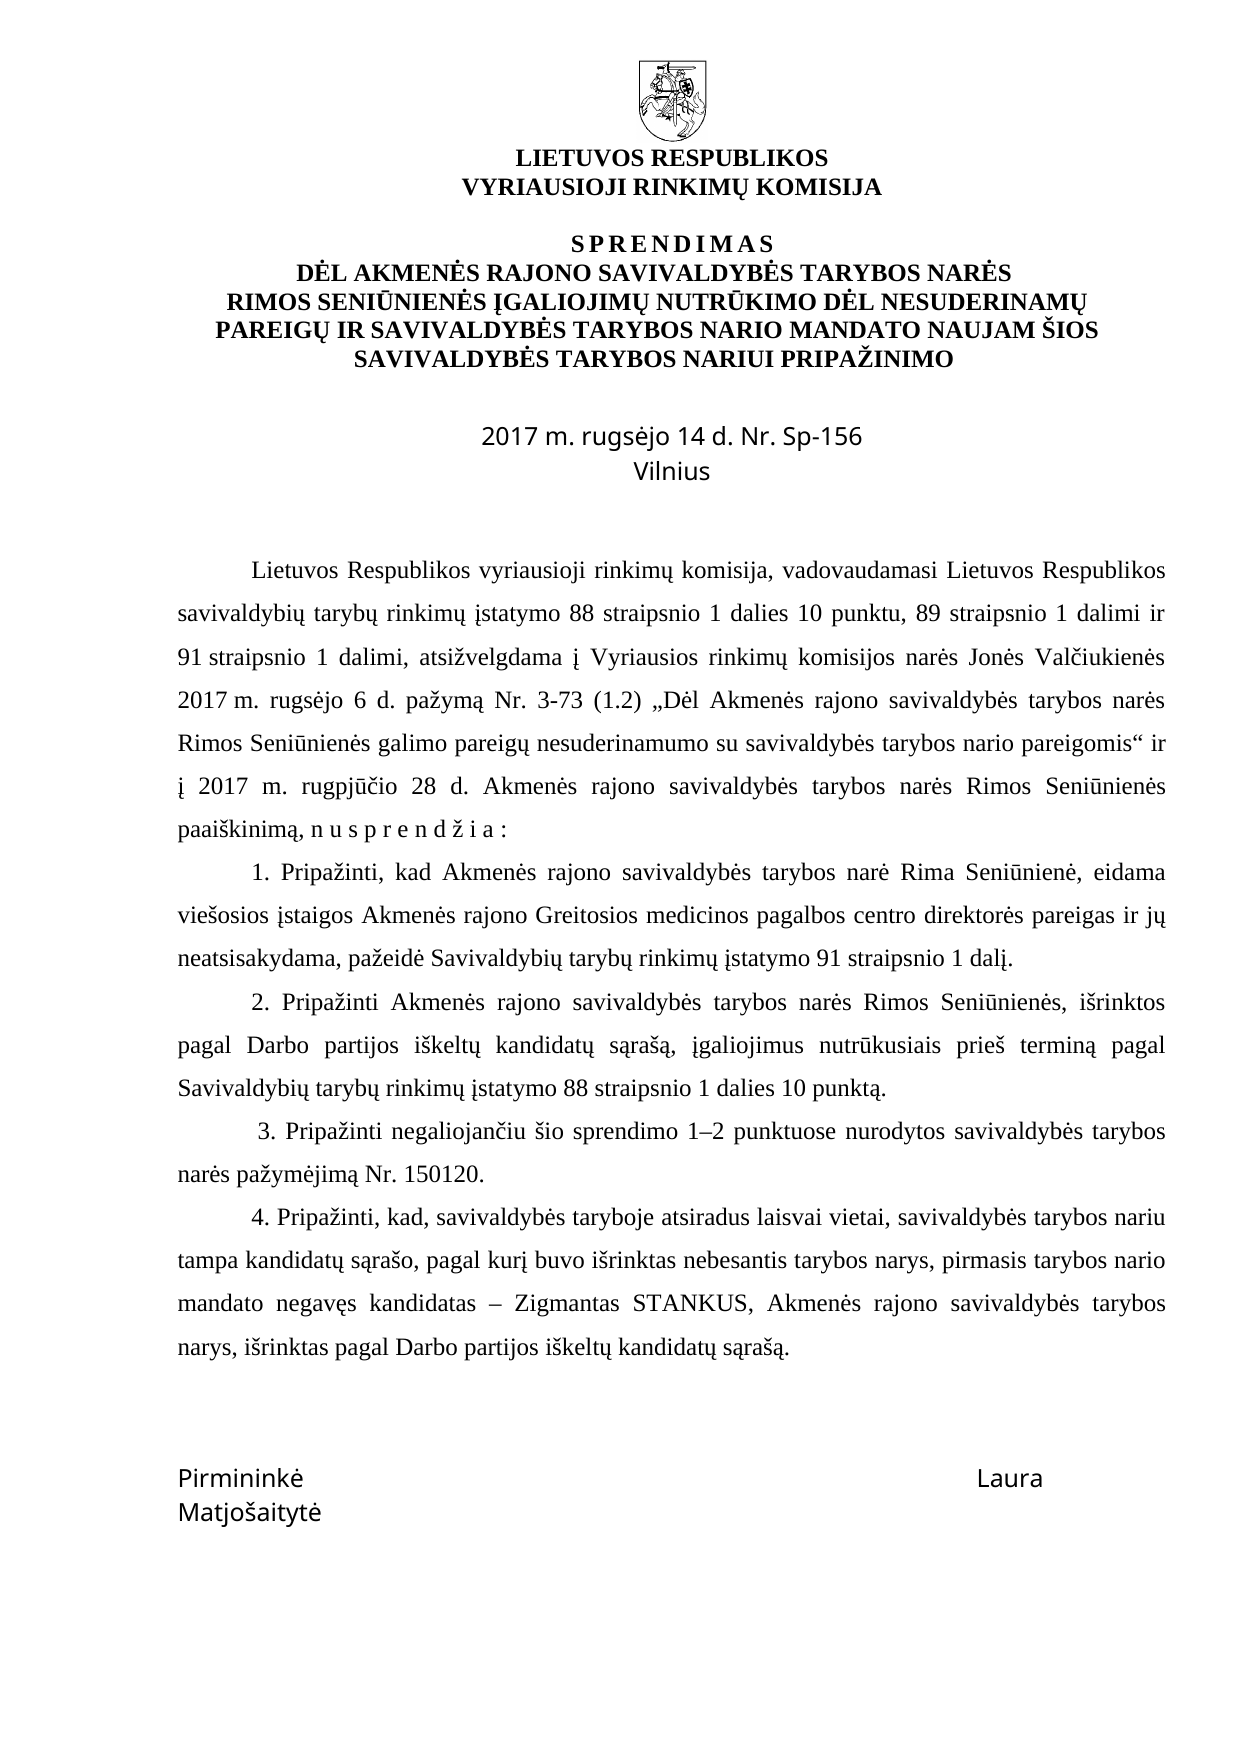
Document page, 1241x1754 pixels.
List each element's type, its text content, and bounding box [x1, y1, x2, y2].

text LIETUVOS RESPUBLIKOS [177, 143, 1167, 172]
text SpREndimas [177, 229, 1167, 258]
text 2. Pripažinti Akmenės rajono savivaldybės tarybos narės Rimos Seniūnienės, išrinktos pagal Darbo partijos iškeltų kandidatų sąrašą, įgaliojimus nutrūkusiais prieš terminą pagal Savivaldybių tarybų rinkimų įstatymo 88 straipsnio 1 dalies 10 punktą. [177, 987, 1167, 1102]
text 1. Pripažinti, kad Akmenės rajono savivaldybės tarybos narė Rima Seniūnienė, eidama viešosios įstaigos Akmenės rajono Greitosios medicinos pagalbos centro direktorės pareigas ir jų neatsisakydama, pažeidė Savivaldybių tarybų rinkimų įstatymo 91 straipsnio 1 dalį. [177, 857, 1167, 972]
text Lietuvos Respublikos vyriausioji rinkimų komisija, vadovaudamasi Lietuvos Respublikos savivaldybių tarybų rinkimų įstatymo 88 straipsnio 1 dalies 10 punktu, 89 straipsnio 1 dalimi ir 91 straipsnio 1 dalimi, atsižvelgdama į Vyriausios rinkimų komisijos narės Jonės Valčiukienės 2017 m. rugsėjo 6 d. pažymą Nr. 3-73 (1.2) „Dėl Akmenės rajono savivaldybės tarybos narės Rimos Seniūnienės galimo pareigų nesuderinamumo su savivaldybės tarybos nario pareigomis“ ir į 2017 m. rugpjūčio 28 d. Akmenės rajono savivaldybės tarybos narės Rimos Seniūnienės paaiškinimą, nusprendžia: [177, 555, 1167, 843]
text VYRIAUSIOJI RINKIMŲ KOMISIJA [177, 172, 1167, 201]
text 2017 m. rugsėjo 14 d. Nr. Sp-156 [177, 419, 1167, 453]
text 4. Pripažinti, kad, savivaldybės taryboje atsiradus laisvai vietai, savivaldybės tarybos nariu tampa kandidatų sąrašo, pagal kurį buvo išrinktas nebesantis tarybos narys, pirmasis tarybos nario mandato negavęs kandidatas – Zigmantas STANKUS, Akmenės rajono savivaldybės tarybos narys, išrinktas pagal Darbo partijos iškeltų kandidatų sąrašą. [177, 1202, 1167, 1360]
text Pirmininkė Laura Matjošaitytė [177, 1461, 1167, 1529]
text Vilnius [177, 453, 1167, 487]
text DĖL AKMENĖS RAJONO SAVIVALDYBĖS TARYBOS NARĖS [177, 258, 1137, 287]
text 3. Pripažinti negaliojančiu šio sprendimo 1–2 punktuose nurodytos savivaldybės tarybos narės pažymėjimą Nr. 150120. [177, 1116, 1167, 1188]
text RIMOS SENIŪNIENĖS ĮGALIOJIMŲ NUTRŪKIMO DĖL NESUDERINAMŲ PAREIGŲ IR SAVIVALDYBĖS TARYBOS NARIO MANDATO NAUJAM ŠIOS SAVIVALDYBĖS TARYBOS NARIUI PRIPAŽINIMO [177, 287, 1137, 373]
